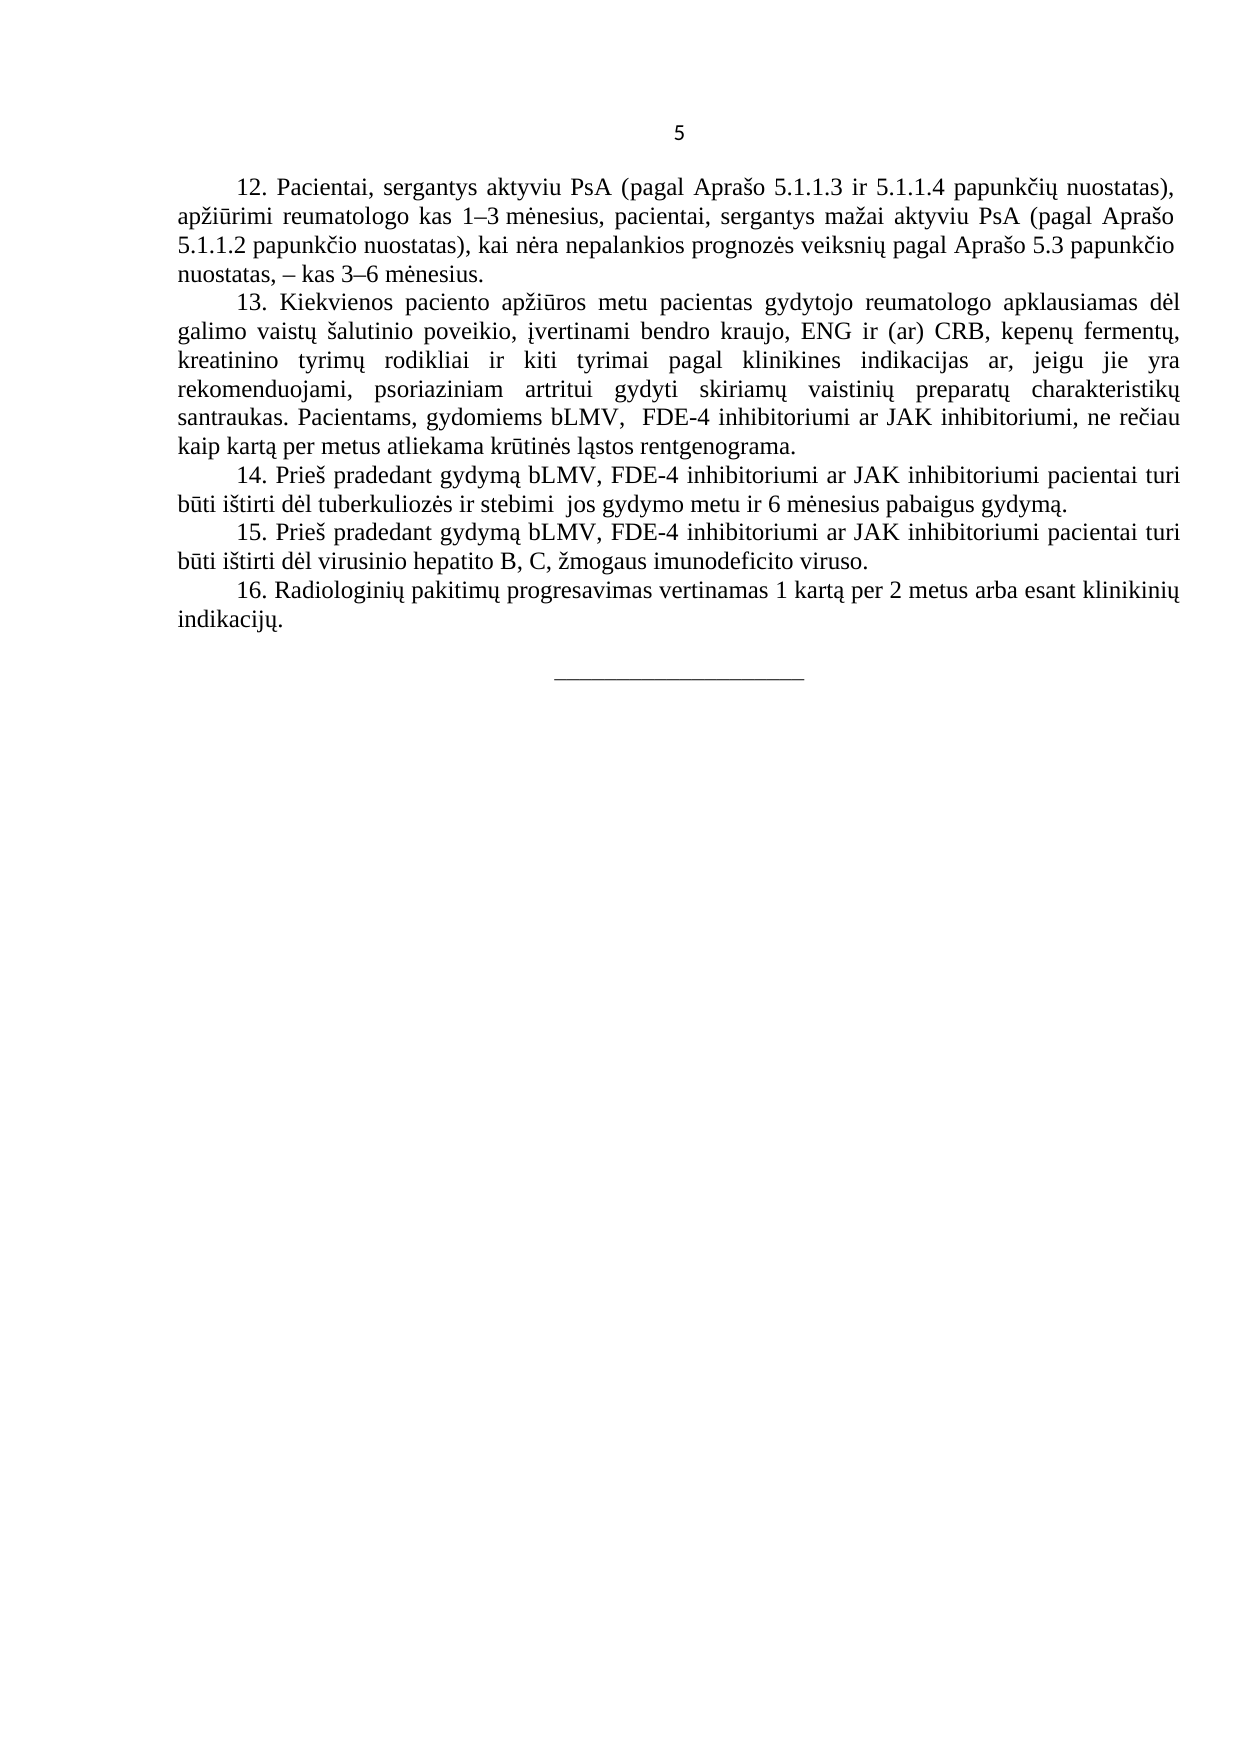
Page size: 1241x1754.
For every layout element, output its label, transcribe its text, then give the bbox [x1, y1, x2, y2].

text 12. Pacientai, sergantys aktyviu PsA (pagal Aprašo 5.1.1.3 ir 5.1.1.4 papunkčių nuostatas), apžiūrimi reumatologo kas 1–3 mėnesius, pacientai, sergantys mažai aktyviu PsA (pagal Aprašo 5.1.1.2 papunkčio nuostatas), kai nėra nepalankios prognozės veiksnių pagal Aprašo 5.3 papunkčio nuostatas, – kas 3–6 mėnesius. [177, 172, 1175, 287]
text 15. Prieš pradedant gydymą bLMV, FDE-4 inhibitoriumi ar JAK inhibitoriumi pacientai turi būti ištirti dėl virusinio hepatito B, C, žmogaus imunodeficito viruso. [177, 517, 1181, 575]
text 16. Radiologinių pakitimų progresavimas vertinamas 1 kartą per 2 metus arba esant klinikinių indikacijų. [177, 575, 1181, 632]
text 13. Kiekvienos paciento apžiūros metu pacientas gydytojo reumatologo apklausiamas dėl galimo vaistų šalutinio poveikio, įvertinami bendro kraujo, ENG ir (ar) CRB, kepenų fermentų, kreatinino tyrimų rodikliai ir kiti tyrimai pagal klinikines indikacijas ar, jeigu jie yra rekomenduojami, psoriaziniam artritui gydyti skiriamų vaistinių preparatų charakteristikų santraukas. Pacientams, gydomiems bLMV, FDE-4 inhibitoriumi ar JAK inhibitoriumi, ne rečiau kaip kartą per metus atliekama krūtinės ląstos rentgenograma. [177, 287, 1181, 460]
text 14. Prieš pradedant gydymą bLMV, FDE-4 inhibitoriumi ar JAK inhibitoriumi pacientai turi būti ištirti dėl tuberkuliozės ir stebimi jos gydymo metu ir 6 mėnesius pabaigus gydymą. [177, 460, 1181, 517]
text ____________________ [177, 661, 1181, 685]
